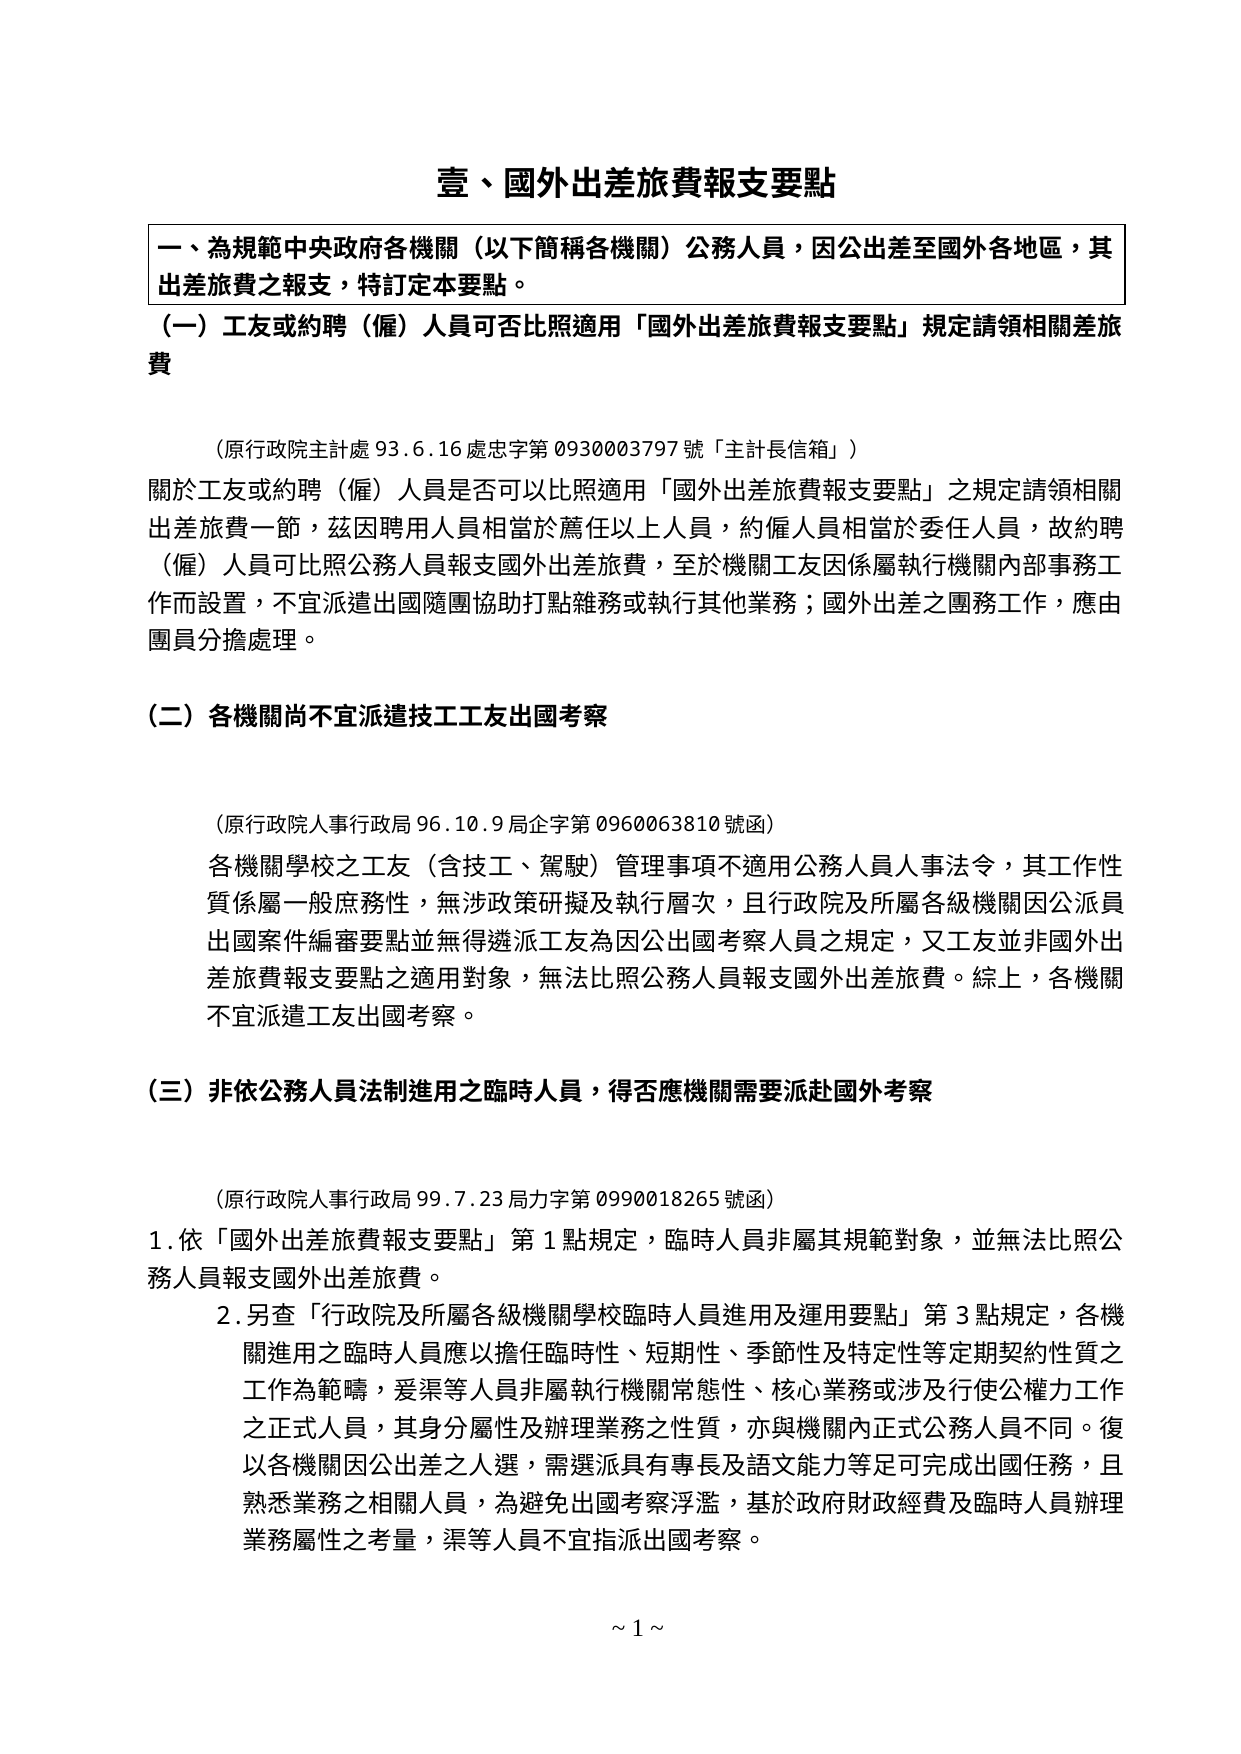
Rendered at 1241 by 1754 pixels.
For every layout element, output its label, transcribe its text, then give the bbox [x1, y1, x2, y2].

text 壹、國外出差旅費報支要點 [148, 157, 1126, 205]
text 1.依「國外出差旅費報支要點」第1點規定，臨時人員非屬其規範對象，並無法比照公務人員報支國外出差旅費。 [148, 1220, 1126, 1295]
text （二）各機關尚不宜派遣技工工友出國考察 [133, 695, 1126, 732]
text （原行政院人事行政局99.7.23局力字第0990018265號函） [204, 1157, 1126, 1220]
text （三）非依公務人員法制進用之臨時人員，得否應機關需要派赴國外考察 [133, 1070, 1126, 1107]
text （原行政院人事行政局96.10.9局企字第0960063810號函） [204, 782, 1126, 845]
text （原行政院主計處93.6.16處忠字第0930003797號「主計長信箱」） [204, 407, 1126, 470]
text 各機關學校之工友（含技工、駕駛）管理事項不適用公務人員人事法令，其工作性質係屬一般庶務性，無涉政策研擬及執行層次，且行政院及所屬各級機關因公派員出國案件編審要點並無得遴派工友為因公出國考察人員之規定，又工友並非國外出差旅費報支要點之適用對象，無法比照公務人員報支國外出差旅費。綜上，各機關不宜派遣工友出國考察。 [207, 845, 1126, 1032]
subtitle （一）工友或約聘（僱）人員可否比照適用「國外出差旅費報支要點」規定請領相關差旅費 [148, 305, 1126, 380]
subtitle 一、為規範中央政府各機關（以下簡稱各機關）公務人員，因公出差至國外各地區，其出差旅費之報支，特訂定本要點。 [149, 225, 1124, 304]
text 關於工友或約聘（僱）人員是否可以比照適用「國外出差旅費報支要點」之規定請領相關出差旅費一節，茲因聘用人員相當於薦任以上人員，約僱人員相當於委任人員，故約聘（僱）人員可比照公務人員報支國外出差旅費，至於機關工友因係屬執行機關內部事務工作而設置，不宜派遣出國隨團協助打點雜務或執行其他業務；國外出差之團務工作，應由團員分擔處理。 [148, 470, 1126, 657]
text 2.另查「行政院及所屬各級機關學校臨時人員進用及運用要點」第3點規定，各機關進用之臨時人員應以擔任臨時性、短期性、季節性及特定性等定期契約性質之工作為範疇，爰渠等人員非屬執行機關常態性、核心業務或涉及行使公權力工作之正式人員，其身分屬性及辦理業務之性質，亦與機關內正式公務人員不同。復以各機關因公出差之人選，需選派具有專長及語文能力等足可完成出國任務，且熟悉業務之相關人員，為避免出國考察浮濫，基於政府財政經費及臨時人員辦理業務屬性之考量，渠等人員不宜指派出國考察。 [216, 1295, 1126, 1557]
